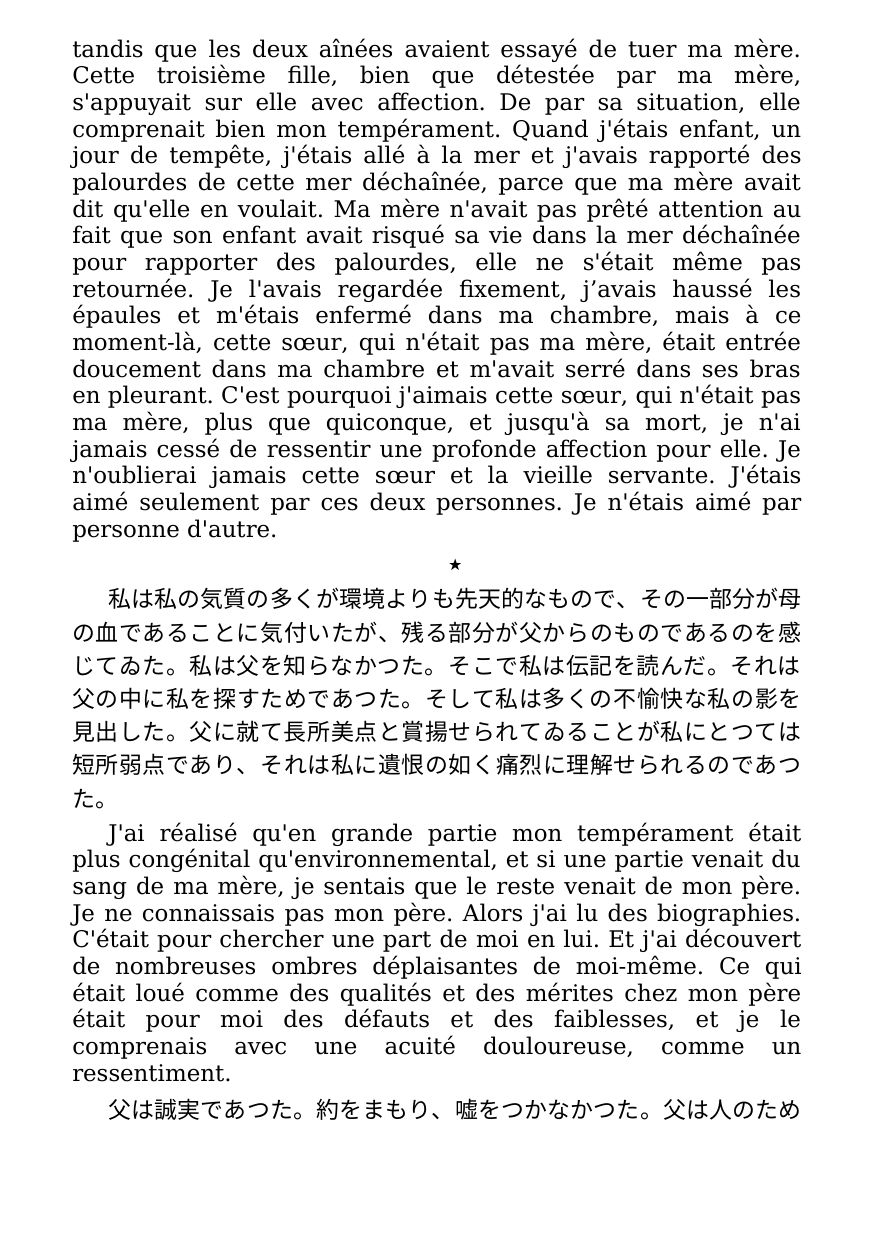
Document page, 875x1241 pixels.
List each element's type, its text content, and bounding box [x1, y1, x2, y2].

text 父は誠実であつた。約をまもり、嘘をつかなかつた。父は人のため [72, 1092, 802, 1126]
text J'ai réalisé qu'en grande partie mon tempérament était plus congénital qu'environnemental, et si une partie venait du sang de ma mère, je sentais que le reste venait de mon père. Je ne connaissais pas mon père. Alors j'ai lu des biographies. C'était pour chercher une part de moi en lui. Et j'ai découvert de nombreuses ombres déplaisantes de moi-même. Ce qui était loué comme des qualités et des mérites chez mon père était pour moi des défauts et des faiblesses, et je le comprenais avec une acuité douloureuse, comme un ressentiment. [72, 820, 802, 1086]
text tandis que les deux aînées avaient essayé de tuer ma mère. Cette troisième fille, bien que détestée par ma mère, s'appuyait sur elle avec affection. De par sa situation, elle comprenait bien mon tempérament. Quand j'étais enfant, un jour de tempête, j'étais allé à la mer et j'avais rapporté des palourdes de cette mer déchaînée, parce que ma mère avait dit qu'elle en voulait. Ma mère n'avait pas prêté attention au fait que son enfant avait risqué sa vie dans la mer déchaînée pour rapporter des palourdes, elle ne s'était même pas retournée. Je l'avais regardée fixement, j’avais haussé les épaules et m'étais enfermé dans ma chambre, mais à ce moment-là, cette sœur, qui n'était pas ma mère, était entrée doucement dans ma chambre et m'avait serré dans ses bras en pleurant. C'est pourquoi j'aimais cette sœur, qui n'était pas ma mère, plus que quiconque, et jusqu'à sa mort, je n'ai jamais cessé de ressentir une profonde affection pour elle. Je n'oublierai jamais cette sœur et la vieille servante. J'étais aimé seulement par ces deux personnes. Je n'étais aimé par personne d'autre. [72, 36, 802, 543]
text 私は私の気質の多くが環境よりも先天的なもので、その一部分が母の血であることに気付いたが、残る部分が父からのものであるのを感じてゐた。私は父を知らなかつた。そこで私は伝記を読んだ。それは父の中に私を探すためであつた。そして私は多くの不愉快な私の影を見出した。父に就て長所美点と賞揚せられてゐることが私にとつては短所弱点であり、それは私に遺恨の如く痛烈に理解せられるのであつた。 [72, 581, 802, 814]
text ★ [72, 549, 802, 575]
